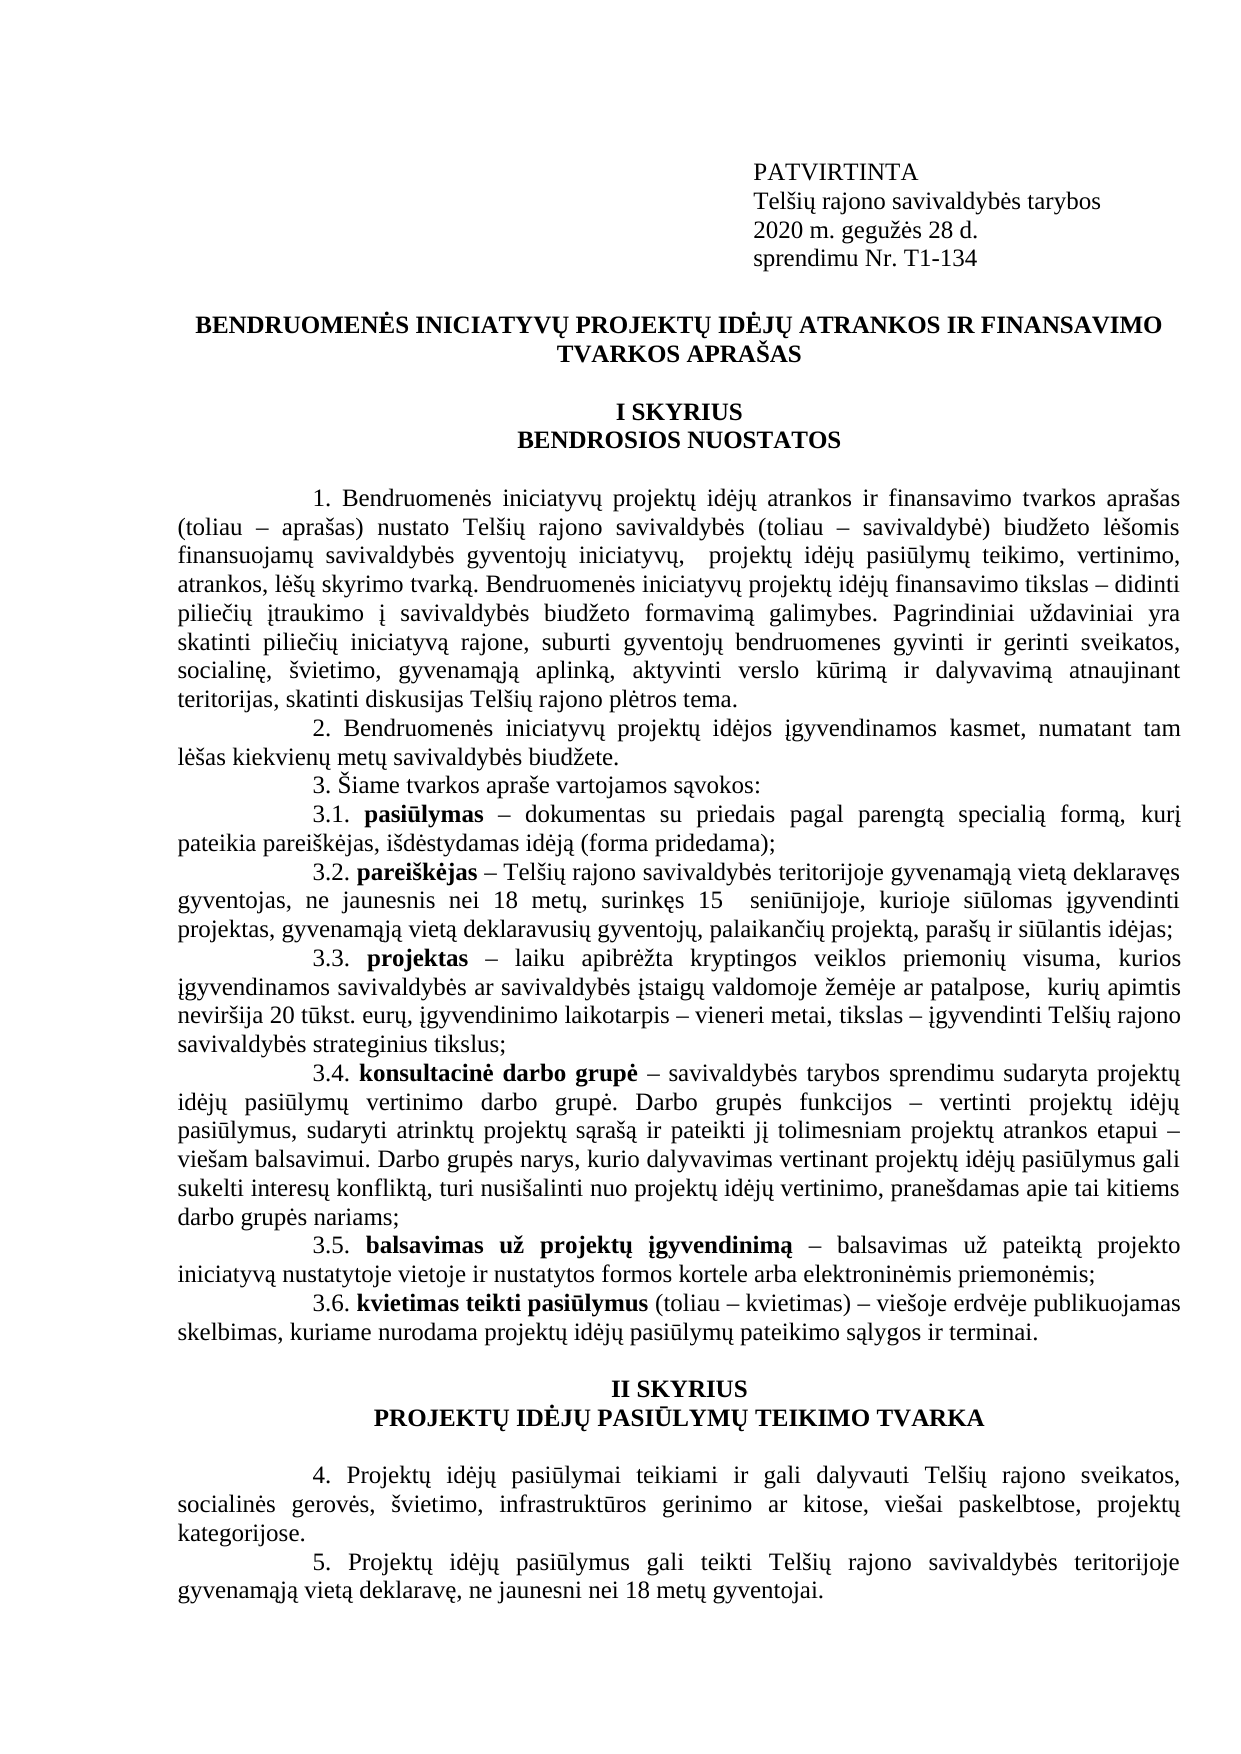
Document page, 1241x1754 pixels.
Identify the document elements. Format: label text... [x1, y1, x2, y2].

text 3.2. pareiškėjas – Telšių rajono savivaldybės teritorijoje gyvenamąją vietą deklaravęs gyventojas, ne jaunesnis nei 18 metų, surinkęs 15 seniūnijoje, kurioje siūlomas įgyvendinti projektas, gyvenamąją vietą deklaravusių gyventojų, palaikančių projektą, parašų ir siūlantis idėjas; [177, 857, 1181, 943]
text Bendruomenės iniciatyvų projektų idėjų atrankos ir finansavimo tvarkos aprašas [177, 311, 1181, 368]
text PATVIRTINTA [177, 157, 1181, 186]
text 3.4. konsultacinė darbo grupė – savivaldybės tarybos sprendimu sudaryta projektų idėjų pasiūlymų vertinimo darbo grupė. Darbo grupės funkcijos – vertinti projektų idėjų pasiūlymus, sudaryti atrinktų projektų sąrašą ir pateikti jį tolimesniam projektų atrankos etapui – viešam balsavimui. Darbo grupės narys, kurio dalyvavimas vertinant projektų idėjų pasiūlymus gali sukelti interesų konfliktą, turi nusišalinti nuo projektų idėjų vertinimo, pranešdamas apie tai kitiems darbo grupės nariams; [177, 1058, 1181, 1231]
text 3.1. pasiūlymas – dokumentas su priedais pagal parengtą specialią formą, kurį pateikia pareiškėjas, išdėstydamas idėją (forma pridedama); [177, 799, 1181, 857]
text Telšių rajono savivaldybės tarybos [177, 186, 1181, 215]
text 3. Šiame tvarkos apraše vartojamos sąvokos: [312, 771, 1181, 799]
text I SKYRIUS [177, 397, 1181, 426]
text sprendimu Nr. T1-134 [177, 243, 1181, 272]
text 4. Projektų idėjų pasiūlymai teikiami ir gali dalyvauti Telšių rajono sveikatos, socialinės gerovės, švietimo, infrastruktūros gerinimo ar kitose, viešai paskelbtose, projektų kategorijose. [177, 1461, 1181, 1547]
text 1. Bendruomenės iniciatyvų projektų idėjų atrankos ir finansavimo tvarkos aprašas (toliau – aprašas) nustato Telšių rajono savivaldybės (toliau – savivaldybė) biudžeto lėšomis finansuojamų savivaldybės gyventojų iniciatyvų, projektų idėjų pasiūlymų teikimo, vertinimo, atrankos, lėšų skyrimo tvarką. Bendruomenės iniciatyvų projektų idėjų finansavimo tikslas – didinti piliečių įtraukimo į savivaldybės biudžeto formavimą galimybes. Pagrindiniai uždaviniai yra skatinti piliečių iniciatyvą rajone, suburti gyventojų bendruomenes gyvinti ir gerinti sveikatos, socialinę, švietimo, gyvenamąją aplinką, aktyvinti verslo kūrimą ir dalyvavimą atnaujinant teritorijas, skatinti diskusijas Telšių rajono plėtros tema. [177, 483, 1181, 713]
text 5. Projektų idėjų pasiūlymus gali teikti Telšių rajono savivaldybės teritorijoje gyvenamąją vietą deklaravę, ne jaunesni nei 18 metų gyventojai. [177, 1547, 1181, 1604]
text 2020 m. gegužės 28 d. [177, 215, 1181, 243]
text II SKYRIUS [177, 1374, 1181, 1403]
text BENDROSIOS NUOSTATOS [177, 426, 1181, 454]
text PROJEKTŲ IDĖJŲ PASIŪLYMŲ TEIKIMO TVARKA [177, 1403, 1181, 1432]
text 3.6. kvietimas teikti pasiūlymus (toliau – kvietimas) – viešoje erdvėje publikuojamas skelbimas, kuriame nurodama projektų idėjų pasiūlymų pateikimo sąlygos ir terminai. [177, 1288, 1181, 1346]
text 3.5. balsavimas už projektų įgyvendinimą – balsavimas už pateiktą projekto iniciatyvą nustatytoje vietoje ir nustatytos formos kortele arba elektroninėmis priemonėmis; [177, 1231, 1181, 1288]
text 2. Bendruomenės iniciatyvų projektų idėjos įgyvendinamos kasmet, numatant tam lėšas kiekvienų metų savivaldybės biudžete. [177, 713, 1181, 771]
text 3.3. projektas – laiku apibrėžta kryptingos veiklos priemonių visuma, kurios įgyvendinamos savivaldybės ar savivaldybės įstaigų valdomoje žemėje ar patalpose, kurių apimtis neviršija 20 tūkst. eurų, įgyvendinimo laikotarpis – vieneri metai, tikslas – įgyvendinti Telšių rajono savivaldybės strateginius tikslus; [177, 943, 1181, 1058]
